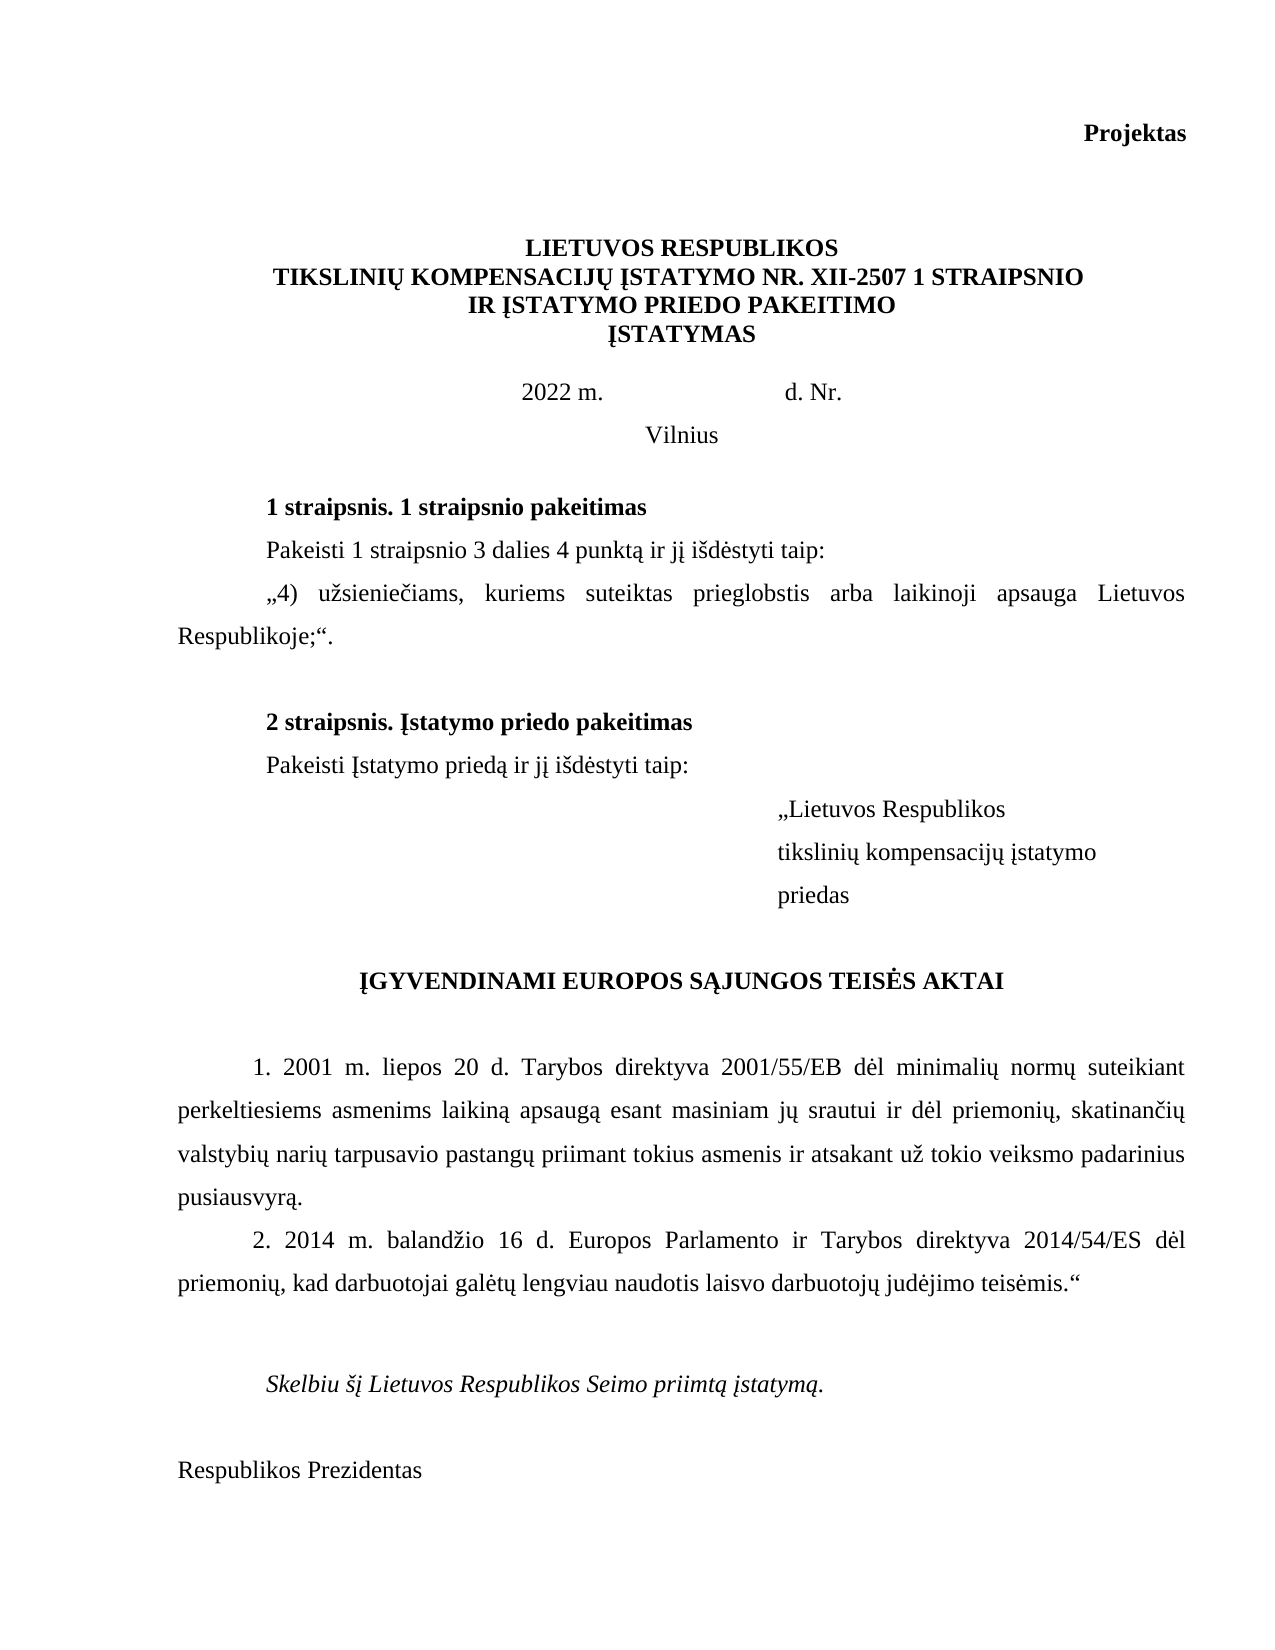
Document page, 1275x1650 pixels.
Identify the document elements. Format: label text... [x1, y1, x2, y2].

text iR ĮSTATYMO PRIEDO PAKEITIMO [177, 291, 1186, 319]
text LIETUVOS RESPUBLIKOS [177, 233, 1186, 262]
text Respublikos Prezidentas [177, 1455, 1186, 1484]
text 1. 2001 m. liepos 20 d. Tarybos direktyva 2001/55/EB dėl minimalių normų suteikiant perkeltiesiems asmenims laikiną apsaugą esant masiniam jų srautui ir dėl priemonių, skatinančių valstybių narių tarpusavio pastangų priimant tokius asmenis ir atsakant už tokio veiksmo padarinius pusiausvyrą. [177, 1052, 1186, 1211]
text Pakeisti Įstatymo priedą ir jį išdėstyti taip: [177, 751, 1186, 779]
text „Lietuvos Respublikos [177, 794, 1186, 822]
text Pakeisti 1 straipsnio 3 dalies 4 punktą ir jį išdėstyti taip: [177, 535, 1186, 564]
text Skelbiu šį Lietuvos Respublikos Seimo priimtą įstatymą. [177, 1369, 1186, 1397]
text Projektas [930, 118, 1186, 147]
text tikslinių kompensacijų įstatymo [177, 837, 1186, 866]
text Vilnius [177, 420, 1186, 449]
text TIKSLINIŲ KOMPENSACIJŲ ĮSTATYMO NR. XII-2507 1 STRAIPSNIO [177, 262, 1186, 291]
text ĮGYVENDINAMI EUROPOS SĄJUNGOS TEISĖS AKTAI [177, 966, 1186, 995]
text „4) užsieniečiams, kuriems suteiktas prieglobstis arba laikinoji apsauga Lietuvos Respublikoje;“. [177, 578, 1186, 650]
text ĮSTATYMAS [177, 319, 1186, 348]
text 2022 m. d. Nr. [177, 377, 1186, 406]
text priedas [177, 880, 1186, 909]
text 1 straipsnis. 1 straipsnio pakeitimas [177, 492, 1186, 521]
text 2 straipsnis. Įstatymo priedo pakeitimas [177, 707, 1186, 736]
text 2. 2014 m. balandžio 16 d. Europos Parlamento ir Tarybos direktyva 2014/54/ES dėl priemonių, kad darbuotojai galėtų lengviau naudotis laisvo darbuotojų judėjimo teisėmis.“ [177, 1225, 1186, 1297]
